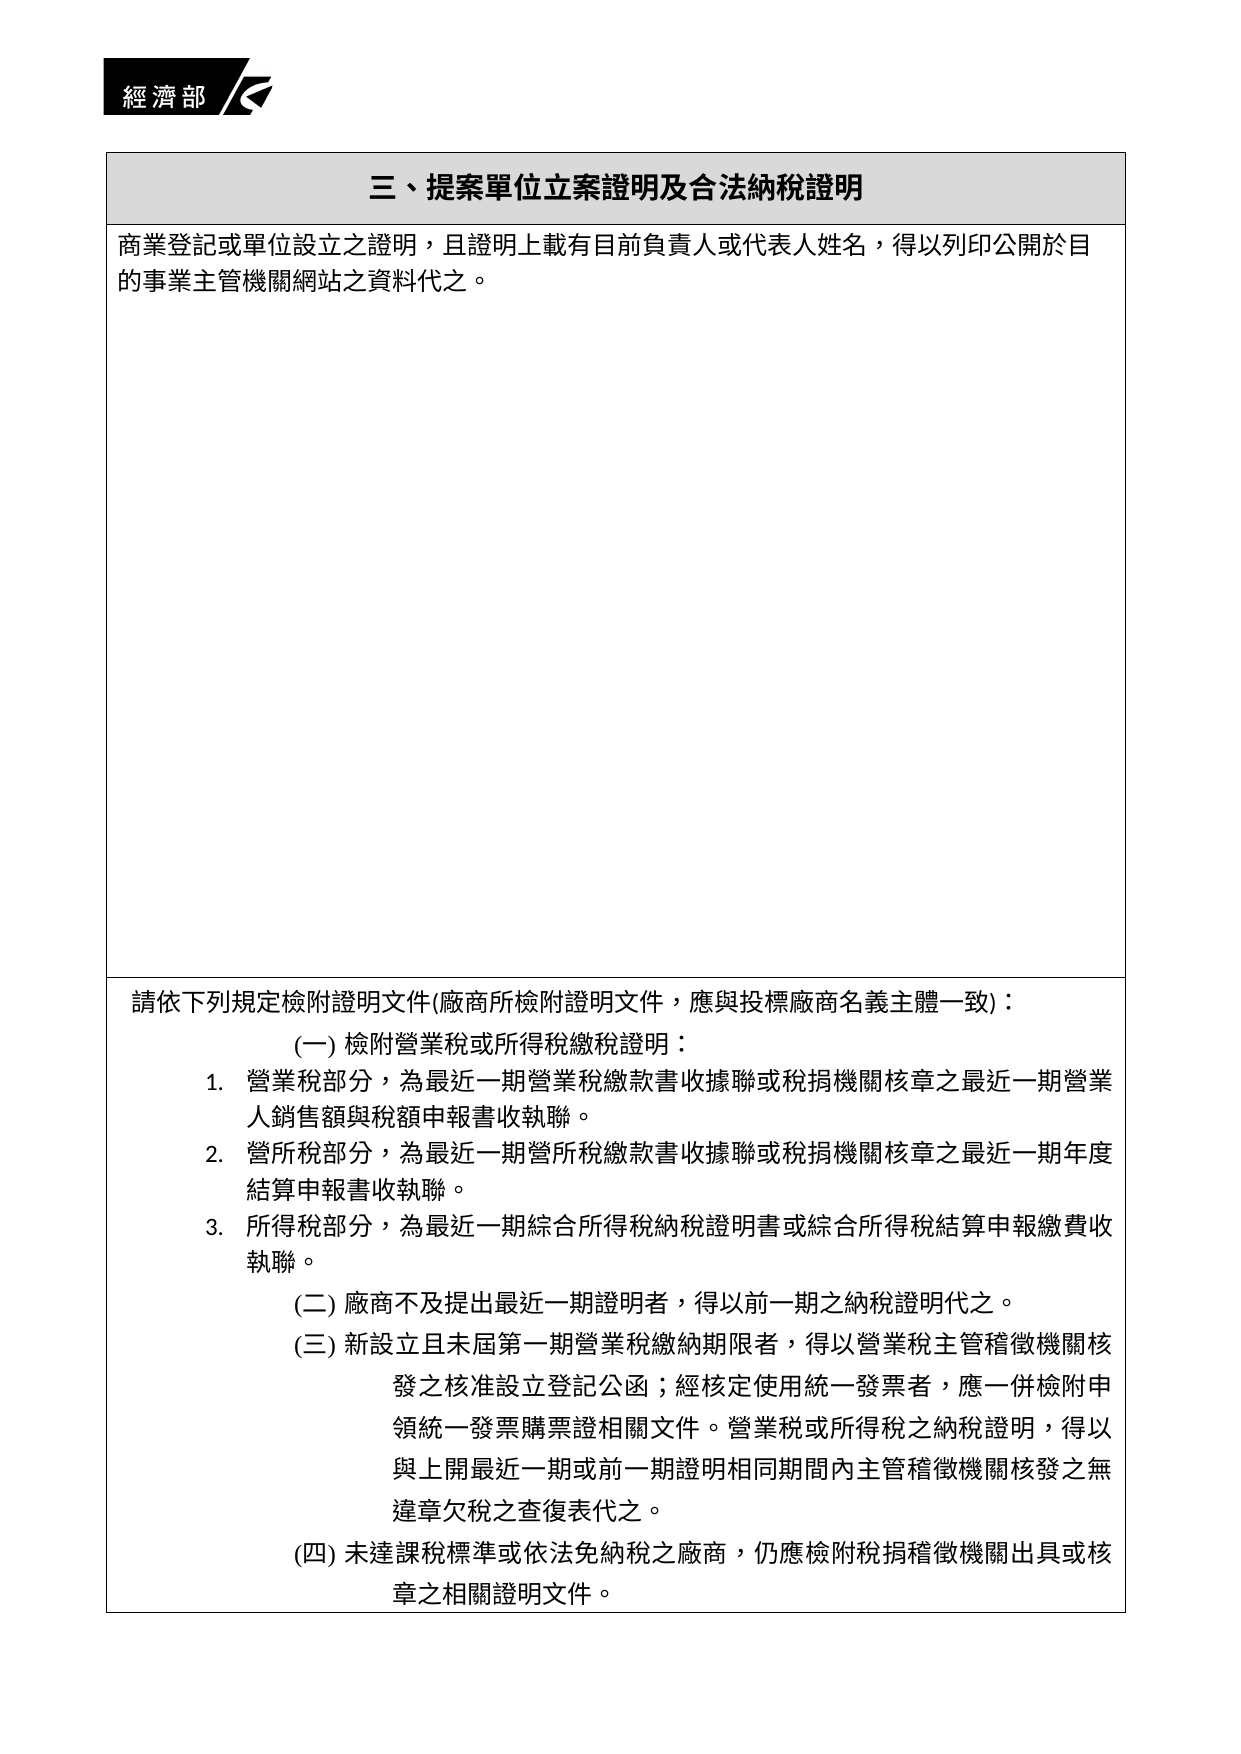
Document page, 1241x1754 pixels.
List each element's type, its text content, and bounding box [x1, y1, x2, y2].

table_cell 請依下列規定檢附證明文件(廠商所檢附證明文件，應與投標廠商名義主體一致)： 檢附營業稅或所得稅繳稅證明： 營業稅部分，為最近一期營業稅繳款書收據聯或稅捐機關核章之最近一期營業人銷售額與稅額申報書收執聯。 營所稅部分，為最近一期營所稅繳款書收據聯或稅捐機關核章之最近一期年度結算申報書收執聯。 所得稅部分，為最近一期綜合所得稅納稅證明書或綜合所得稅結算申報繳費收執聯。 廠商不及提出最近一期證明者，得以前一期之納稅證明代之。 新設立且未屆第一期營業稅繳納期限者，得以營業稅主管稽徵機關核發之核准設立登記公函；經核定使用統一發票者，應一併檢附申領統一發票購票證相關文件。營業税或所得稅之納稅證明，得以與上開最近一期或前一期證明相同期間內主管稽徵機關核發之無違章欠稅之查復表代之。 未達課稅標準或依法免納稅之廠商，仍應檢附稅捐稽徵機關出具或核章之相關證明文件。 [107, 978, 1125, 1612]
table_header 三、提案單位立案證明及合法納稅證明 [107, 153, 1125, 224]
table_cell 商業登記或單位設立之證明，且證明上載有目前負責人或代表人姓名，得以列印公開於目的事業主管機關網站之資料代之。 [107, 225, 1125, 977]
